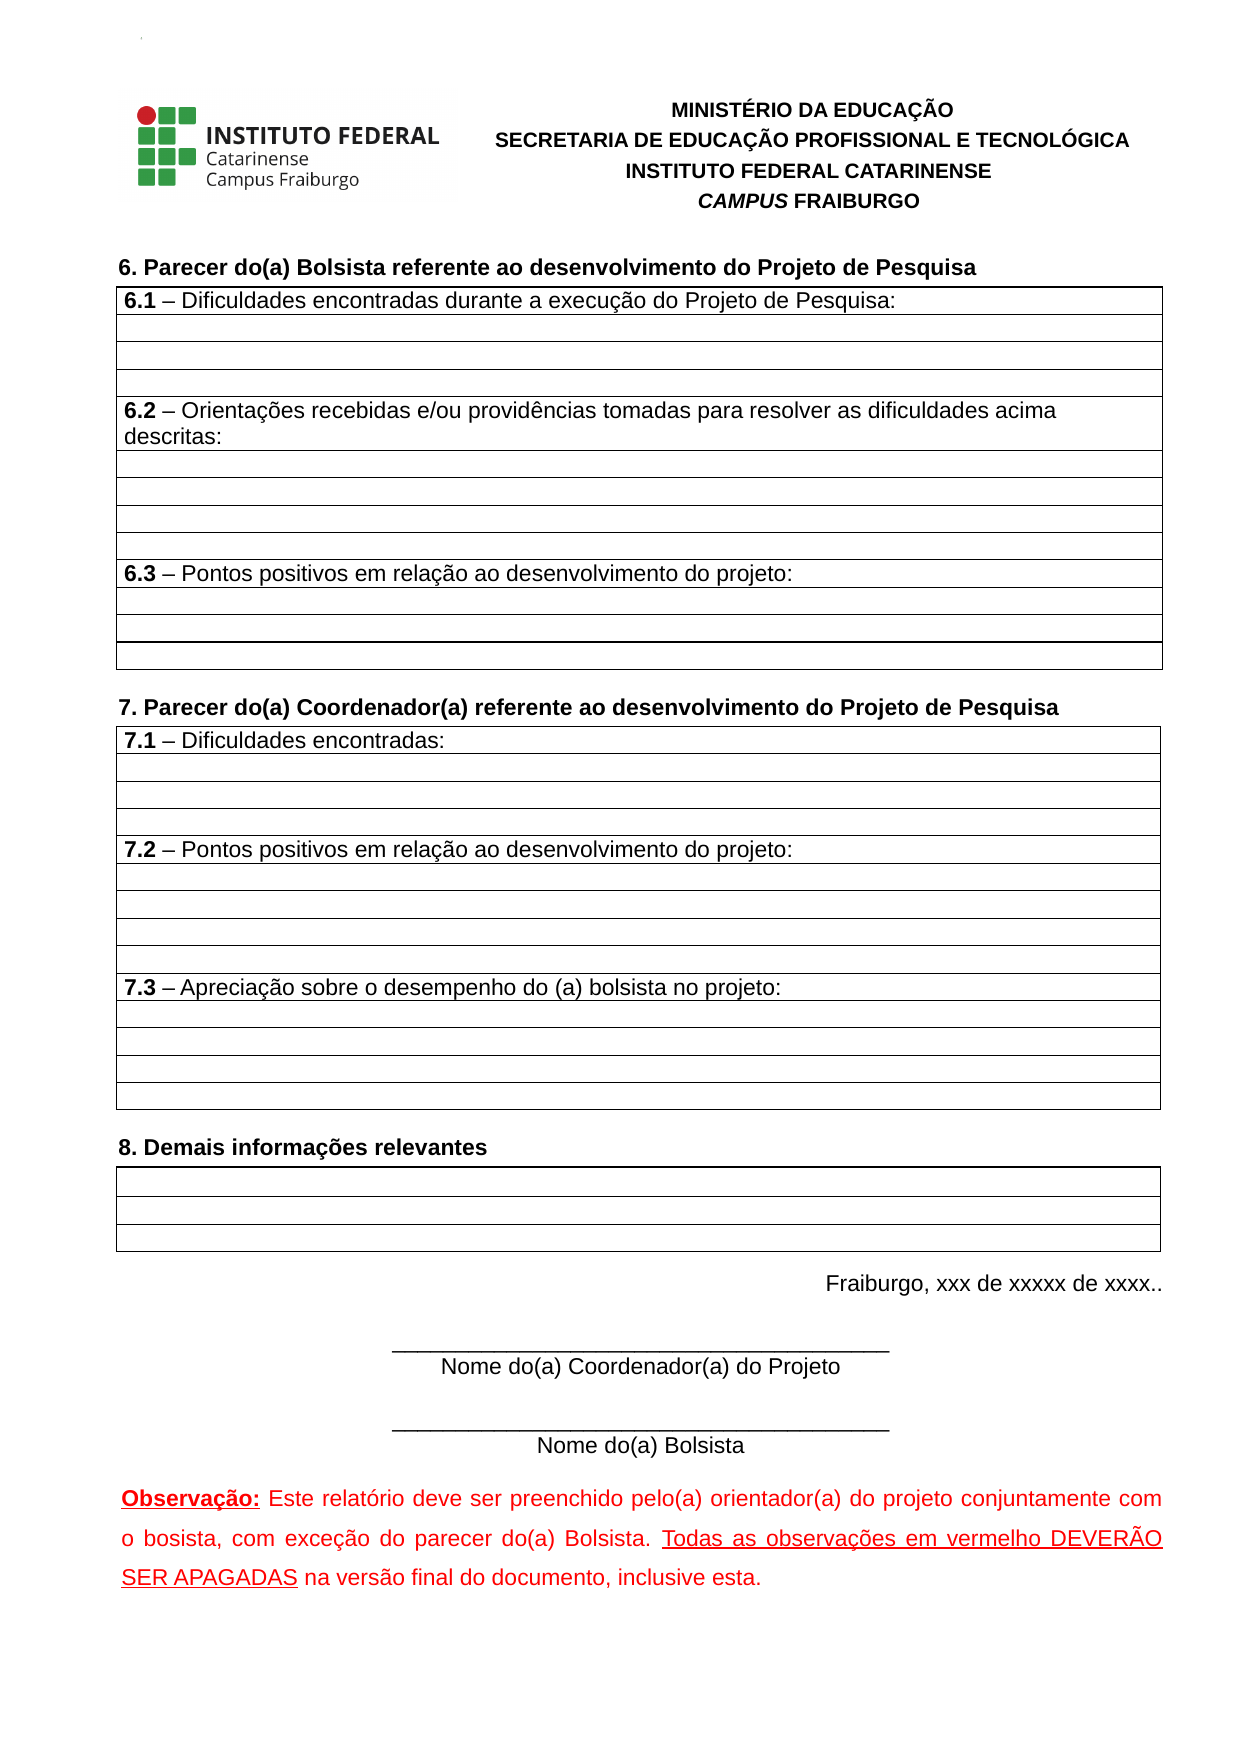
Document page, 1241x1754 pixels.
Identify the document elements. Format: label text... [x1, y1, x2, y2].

table_cell [117, 1083, 1160, 1109]
text 7. Parecer do(a) Coordenador(a) referente ao desenvolvimento do Projeto de Pesquisa [118, 693, 1163, 720]
table_cell [117, 782, 1160, 808]
table_cell [117, 946, 1160, 972]
table_cell [117, 1056, 1160, 1082]
table_cell [117, 615, 1162, 641]
table_cell [117, 342, 1162, 368]
table_cell [117, 754, 1160, 781]
table_cell [117, 643, 1162, 669]
table_cell [117, 1225, 1160, 1251]
text 8. Demais informações relevantes [118, 1134, 1089, 1160]
text _______________________________________ [118, 1406, 1163, 1432]
table_cell [117, 891, 1160, 918]
table_cell [117, 1001, 1160, 1027]
text Nome do(a) Bolsista [118, 1432, 1163, 1459]
table_cell [117, 533, 1162, 559]
table_cell 6.2 – Orientações recebidas e/ou providências tomadas para resolver as dificuldades acima descritas: [117, 397, 1162, 450]
table_cell [117, 1028, 1160, 1054]
table_cell [117, 370, 1162, 396]
table_cell [117, 451, 1162, 477]
table_cell [117, 588, 1162, 614]
text Nome do(a) Coordenador(a) do Projeto [118, 1353, 1163, 1379]
table_cell [117, 864, 1160, 890]
table_cell [117, 919, 1160, 945]
table_cell [117, 809, 1160, 835]
table_cell 7.3 – Apreciação sobre o desempenho do (a) bolsista no projeto: [117, 974, 1160, 1000]
table_header 6.1 – Dificuldades encontradas durante a execução do Projeto de Pesquisa: [117, 288, 1162, 314]
table_cell 7.2 – Pontos positivos em relação ao desenvolvimento do projeto: [117, 836, 1160, 863]
text _______________________________________ [118, 1327, 1163, 1353]
table_cell [117, 1197, 1160, 1223]
table_cell [117, 506, 1162, 532]
table_header [117, 1168, 1160, 1196]
table_cell [117, 478, 1162, 504]
table_cell [117, 315, 1162, 341]
text 6. Parecer do(a) Bolsista referente ao desenvolvimento do Projeto de Pesquisa [118, 254, 1163, 280]
text Fraiburgo, xxx de xxxxx de xxxx.. [121, 1270, 1163, 1296]
text Observação: Este relatório deve ser preenchido pelo(a) orientador(a) do projeto conjuntamente com o bosista, com exceção do parecer do(a) Bolsista. Todas as observações em vermelho DEVERÃO SER APAGADAS na versão final do documento, inclusive esta. [121, 1485, 1163, 1590]
table_cell 6.3 – Pontos positivos em relação ao desenvolvimento do projeto: [117, 560, 1162, 587]
picture [118, 88, 458, 202]
table_header 7.1 – Dificuldades encontradas: [117, 727, 1160, 753]
